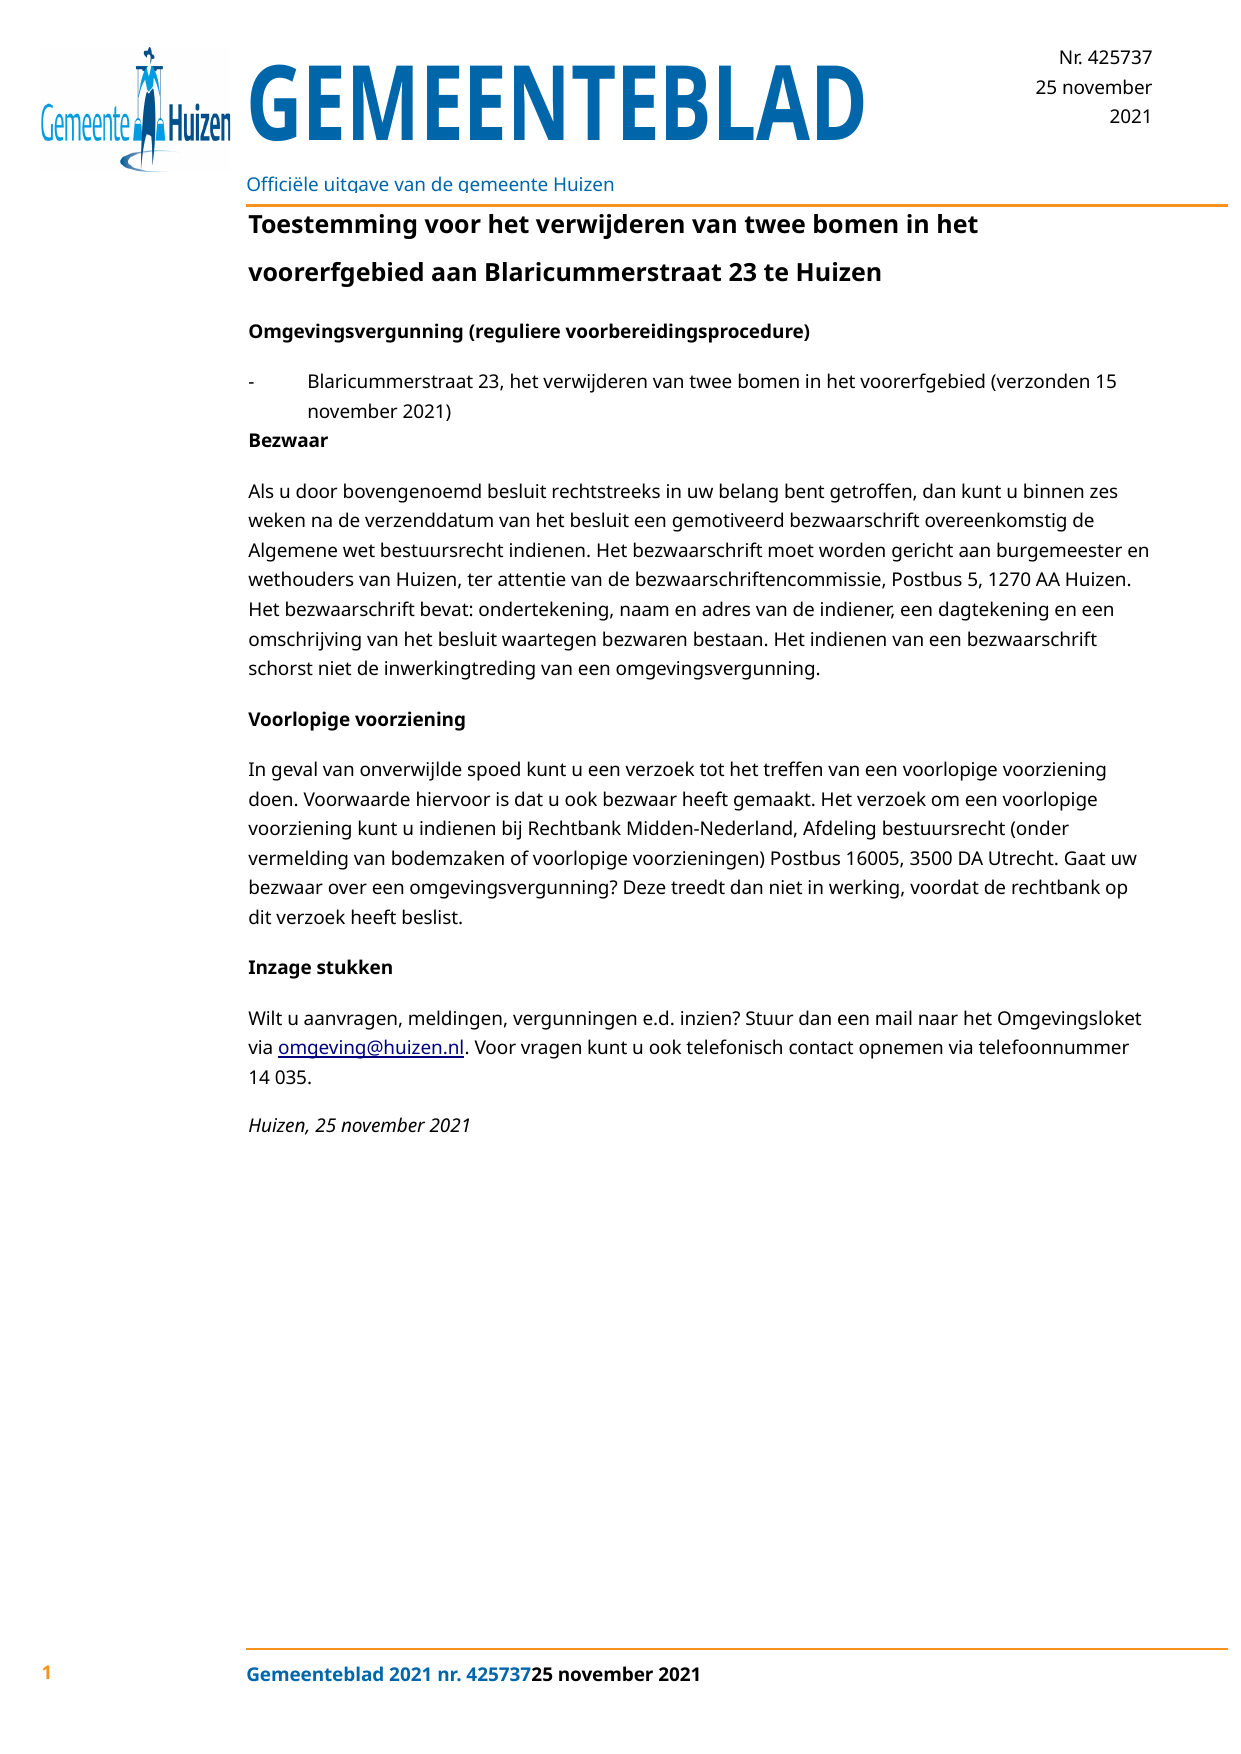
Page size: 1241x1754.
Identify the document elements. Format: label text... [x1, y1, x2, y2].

text Wilt u aanvragen, meldingen, vergunningen e.d. inzien? Stuur dan een mail naar het Omgevingsloket via omgeving@huizen.nl. Voor vragen kunt u ook telefonisch contact opnemen via telefoonnummer 14 035. [248, 1005, 1152, 1090]
picture [41, 47, 231, 172]
text Als u door bovengenoemd besluit rechtstreeks in uw belang bent getroffen, dan kunt u binnen zes weken na de verzenddatum van het besluit een gemotiveerd bezwaarschrift overeenkomstig de Algemene wet bestuursrecht indienen. Het bezwaarschrift moet worden gericht aan burgemeester en wethouders van Huizen, ter attentie van de bezwaarschriftencommissie, Postbus 5, 1270 AA Huizen. Het bezwaarschrift bevat: ondertekening, naam en adres van de indiener, een dagtekening en een omschrijving van het besluit waartegen bezwaren bestaan. Het indienen van een bezwaarschrift schorst niet de inwerkingtreding van een omgevingsvergunning. [248, 478, 1152, 681]
text In geval van onverwijlde spoed kunt u een verzoek tot het treffen van een voorlopige voorziening doen. Voorwaarde hiervoor is dat u ook bezwaar heeft gemaakt. Het verzoek om een voorlopige voorziening kunt u indienen bij Rechtbank Midden-Nederland, Afdeling bestuursrecht (onder vermelding van bodemzaken of voorlopige voorzieningen) Postbus 16005, 3500 DA Utrecht. Gaat uw bezwaar over een omgevingsvergunning? Deze treedt dan niet in werking, voordat de rechtbank op dit verzoek heeft beslist. [248, 756, 1152, 930]
text Huizen, 25 november 2021 [248, 1112, 1152, 1138]
text Voorlopige voorziening [248, 706, 1152, 732]
list Blaricummerstraat 23, het verwijderen van twee bomen in het voorerfgebied (verzonden 15 november 2021) [248, 368, 1152, 424]
text Omgevingsvergunning (reguliere voorbereidingsprocedure) [248, 318, 1152, 344]
text Bezwaar [248, 427, 1152, 453]
text Inzage stukken [248, 954, 1152, 980]
text Toestemming voor het verwijderen van twee bomen in het voorerfgebied aan Blaricummerstraat 23 te Huizen [248, 207, 1152, 288]
